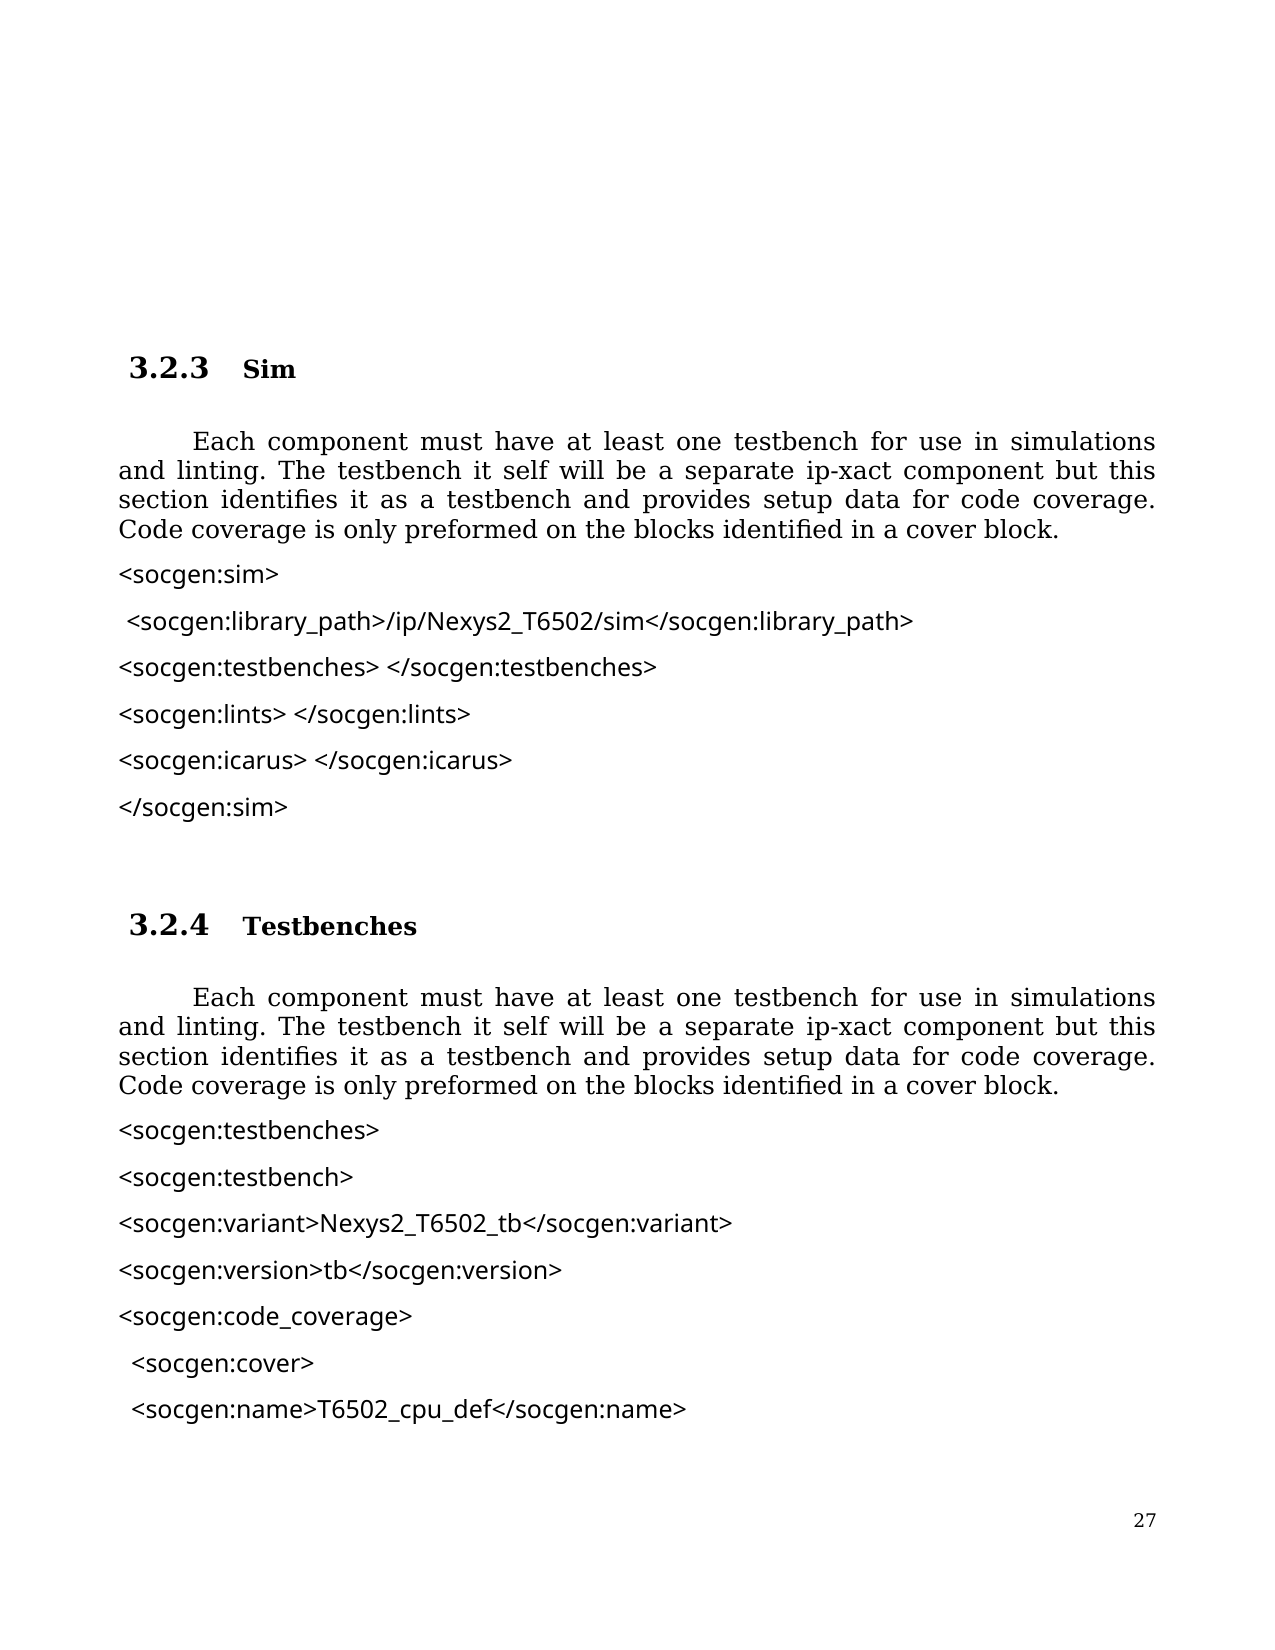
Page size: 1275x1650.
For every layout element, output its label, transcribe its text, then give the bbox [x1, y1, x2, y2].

subtitle Sim [118, 351, 1157, 386]
text <socgen:cover> [118, 1345, 1157, 1379]
text <socgen:code_coverage> [118, 1299, 1157, 1333]
text <socgen:version>tb</socgen:version> [118, 1252, 1157, 1286]
text <socgen:testbenches> [118, 1113, 1157, 1147]
text <socgen:library_path>/ip/Nexys2_T6502/sim</socgen:library_path> [118, 603, 1157, 637]
text <socgen:lints> </socgen:lints> [118, 696, 1157, 730]
text <socgen:name>T6502_cpu_def</socgen:name> [118, 1392, 1157, 1426]
text <socgen:icarus> </socgen:icarus> [118, 743, 1157, 777]
text <socgen:testbench> [118, 1159, 1157, 1193]
text </socgen:sim> [118, 789, 1157, 823]
text <socgen:variant>Nexys2_T6502_tb</socgen:variant> [118, 1206, 1157, 1240]
text <socgen:sim> [118, 557, 1157, 591]
text Each component must have at least one testbench for use in simulations and linting. The testbench it self will be a separate ip-xact component but this section identifies it as a testbench and provides setup data for code coverage. Code coverage is only preformed on the blocks identified in a cover block. [118, 427, 1157, 544]
subtitle Testbenches [118, 907, 1157, 942]
text Each component must have at least one testbench for use in simulations and linting. The testbench it self will be a separate ip-xact component but this section identifies it as a testbench and provides setup data for code coverage. Code coverage is only preformed on the blocks identified in a cover block. [118, 983, 1157, 1100]
text <socgen:testbenches> </socgen:testbenches> [118, 650, 1157, 684]
